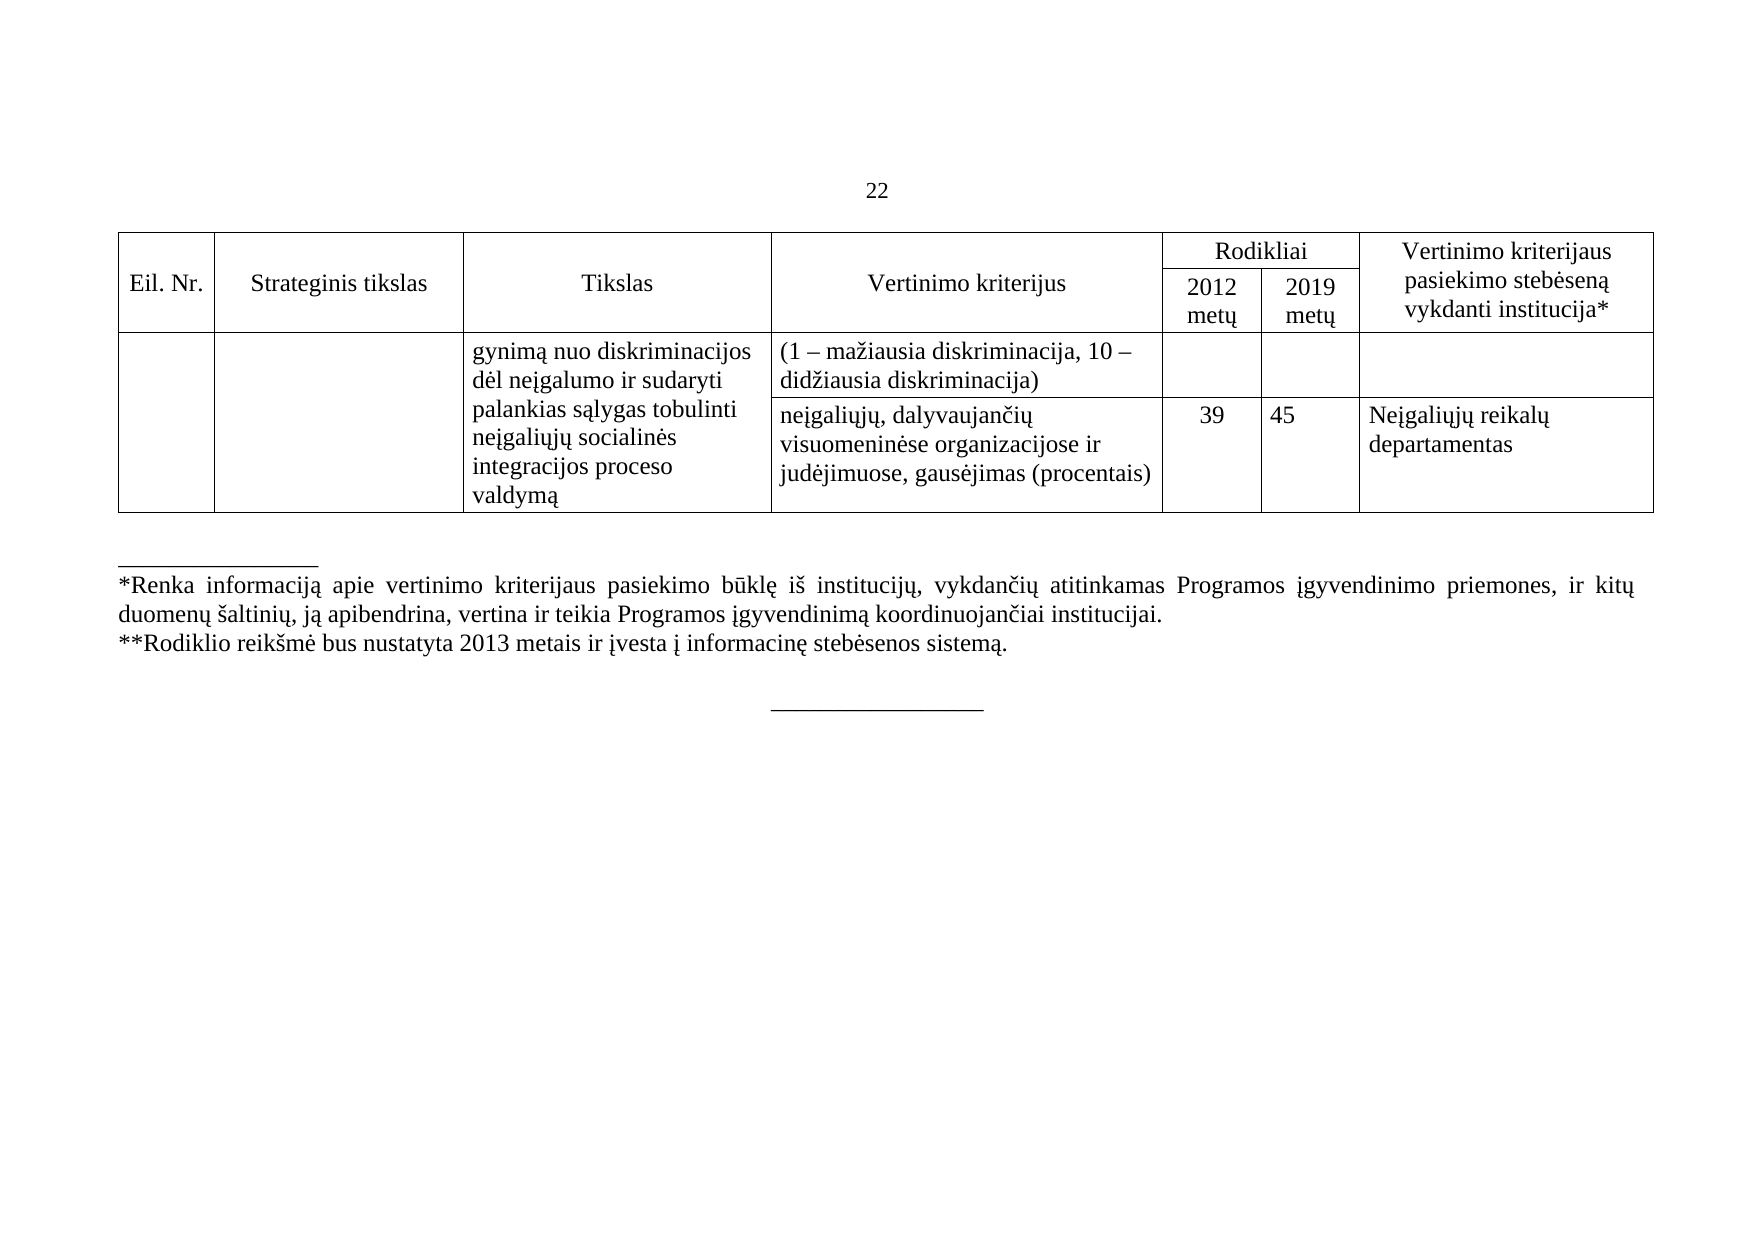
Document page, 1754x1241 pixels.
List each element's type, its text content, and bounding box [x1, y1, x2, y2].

table_cell [1262, 333, 1359, 397]
table_header Strateginis tikslas [215, 233, 463, 332]
table_header Tikslas [464, 233, 771, 332]
table_header Rodikliai [1163, 233, 1359, 268]
text *Renka informaciją apie vertinimo kriterijaus pasiekimo būklę iš institucijų, vykdančių atitinkamas Programos įgyvendinimo priemones, ir kitų duomenų šaltinių, ją apibendrina, vertina ir teikia Programos įgyvendinimą koordinuojančiai institucijai. [118, 570, 1636, 628]
text ________________ [118, 541, 1636, 570]
table_cell 45 [1262, 398, 1359, 512]
text _________________ [118, 685, 1636, 714]
table_cell (1 – mažiausia diskriminacija, 10 – didžiausia diskriminacija) [772, 333, 1162, 397]
table_cell gynimą nuo diskriminacijos dėl neįgalumo ir sudaryti palankias sąlygas tobulinti neįgaliųjų socialinės integracijos proceso valdymą [464, 333, 771, 512]
table_cell 39 [1163, 398, 1261, 512]
table_cell neįgaliųjų, dalyvaujančių visuomeninėse organizacijose ir judėjimuose, gausėjimas (procentais) [772, 398, 1162, 512]
table_header Eil. Nr. [119, 233, 214, 332]
table_header Vertinimo kriterijaus pasiekimo stebėseną vykdanti institucija* [1360, 233, 1653, 332]
table_cell 2019 metų [1262, 269, 1359, 332]
table_cell [215, 333, 463, 397]
table_cell [119, 397, 214, 512]
table_header Vertinimo kriterijus [772, 233, 1162, 332]
table_cell [1163, 333, 1261, 397]
table_cell [215, 397, 463, 512]
table_cell 2012 metų [1163, 269, 1261, 332]
table_cell [1360, 333, 1653, 397]
table_cell [119, 333, 214, 397]
table_cell Neįgaliųjų reikalų departamentas [1360, 398, 1653, 512]
text **Rodiklio reikšmė bus nustatyta 2013 metais ir įvesta į informacinę stebėsenos sistemą. [118, 628, 1636, 656]
